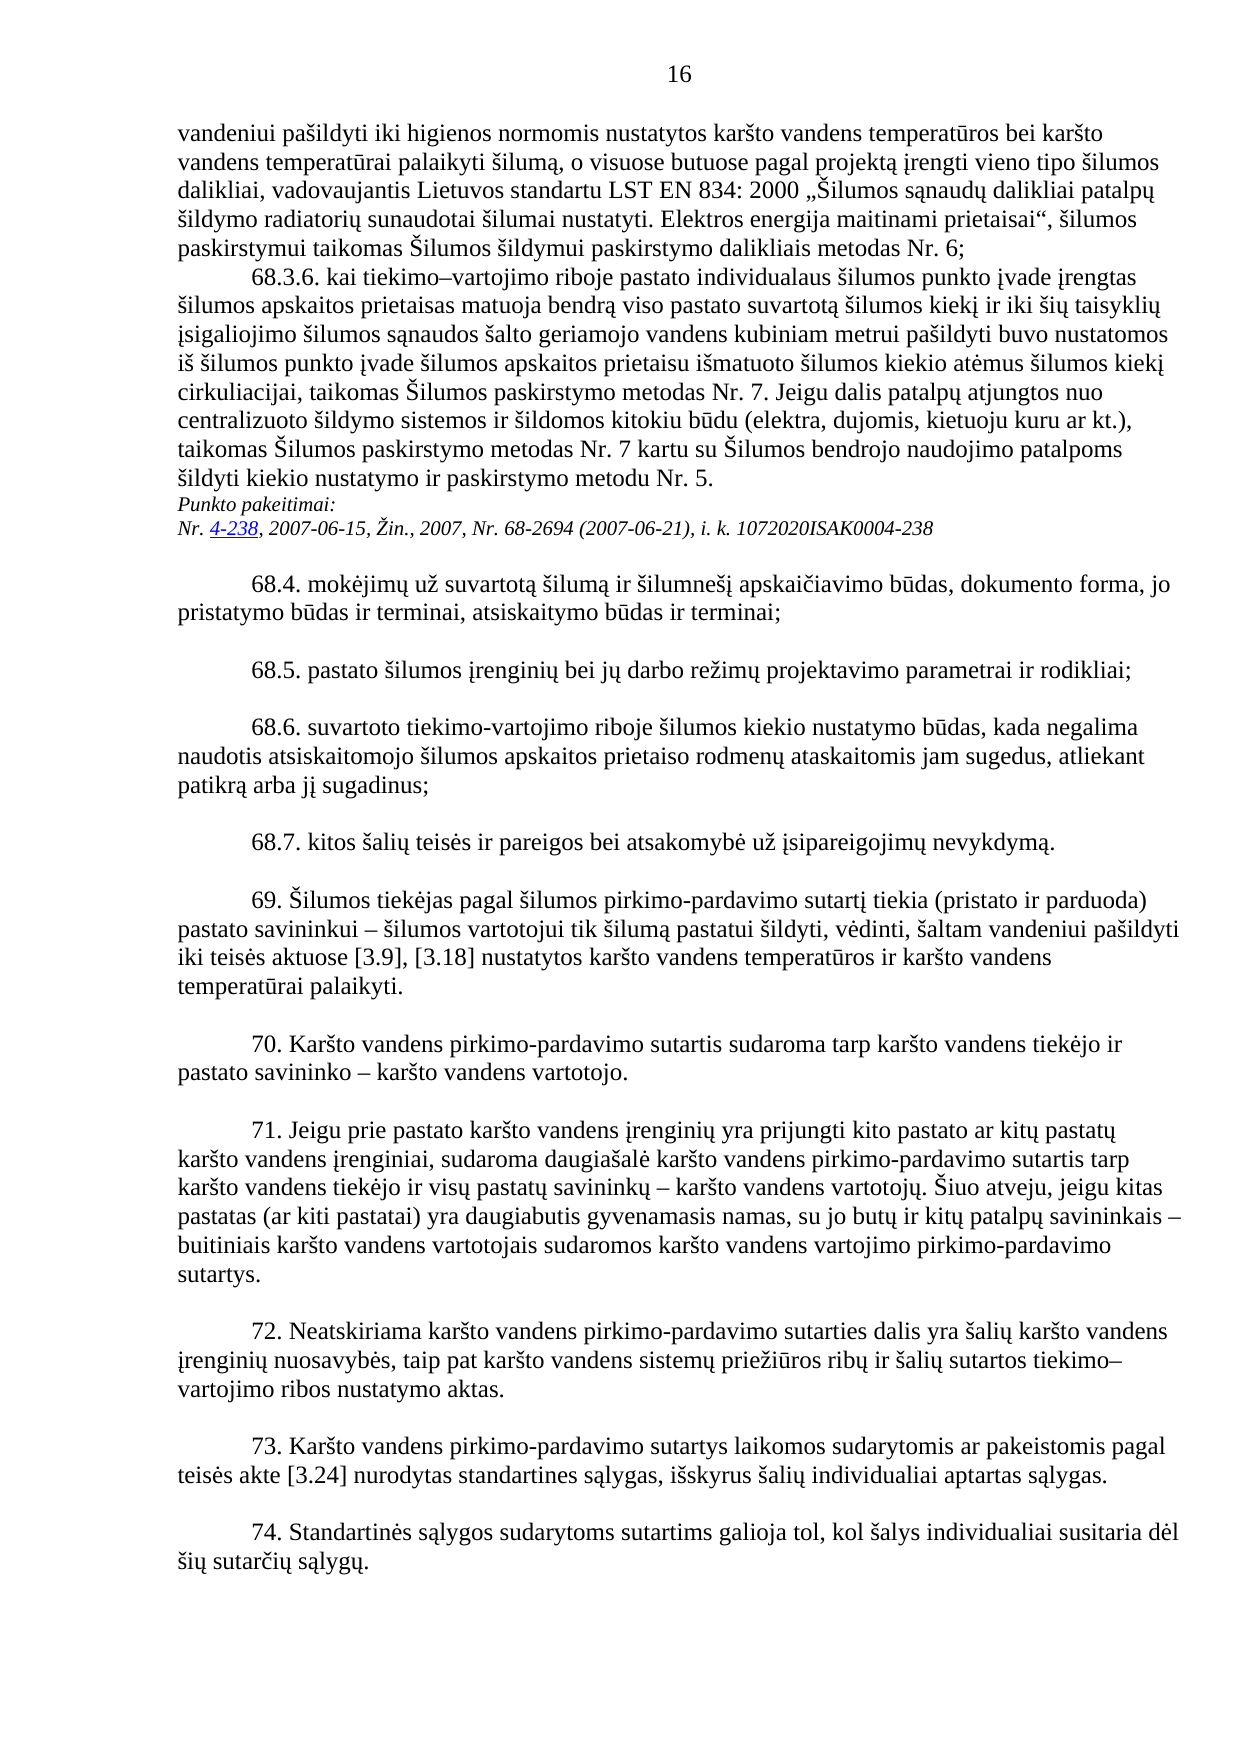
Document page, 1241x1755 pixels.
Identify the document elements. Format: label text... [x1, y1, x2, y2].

text 68.3.6. kai tiekimo–vartojimo riboje pastato individualaus šilumos punkto įvade įrengtas šilumos apskaitos prietaisas matuoja bendrą viso pastato suvartotą šilumos kiekį ir iki šių taisyklių įsigaliojimo šilumos sąnaudos šalto geriamojo vandens kubiniam metrui pašildyti buvo nustatomos iš šilumos punkto įvade šilumos apskaitos prietaisu išmatuoto šilumos kiekio atėmus šilumos kiekį cirkuliacijai, taikomas Šilumos paskirstymo metodas Nr. 7. Jeigu dalis patalpų atjungtos nuo centralizuoto šildymo sistemos ir šildomos kitokiu būdu (elektra, dujomis, kietuoju kuru ar kt.), taikomas Šilumos paskirstymo metodas Nr. 7 kartu su Šilumos bendrojo naudojimo patalpoms šildyti kiekio nustatymo ir paskirstymo metodu Nr. 5. [177, 262, 1181, 492]
text vandeniui pašildyti iki higienos normomis nustatytos karšto vandens temperatūros bei karšto vandens temperatūrai palaikyti šilumą, o visuose butuose pagal projektą įrengti vieno tipo šilumos dalikliai, vadovaujantis Lietuvos standartu LST EN 834: 2000 „Šilumos sąnaudų dalikliai patalpų šildymo radiatorių sunaudotai šilumai nustatyti. Elektros energija maitinami prietaisai“, šilumos paskirstymui taikomas Šilumos šildymui paskirstymo dalikliais metodas Nr. 6; [177, 118, 1181, 262]
text 68.6. suvartoto tiekimo-vartojimo riboje šilumos kiekio nustatymo būdas, kada negalima naudotis atsiskaitomojo šilumos apskaitos prietaiso rodmenų ataskaitomis jam sugedus, atliekant patikrą arba jį sugadinus; [177, 712, 1181, 799]
text Punkto pakeitimai: [177, 492, 1181, 516]
text 72. Neatskiriama karšto vandens pirkimo-pardavimo sutarties dalis yra šalių karšto vandens įrenginių nuosavybės, taip pat karšto vandens sistemų priežiūros ribų ir šalių sutartos tiekimo–vartojimo ribos nustatymo aktas. [177, 1316, 1181, 1402]
text 68.7. kitos šalių teisės ir pareigos bei atsakomybė už įsipareigojimų nevykdymą. [177, 827, 1181, 856]
text 70. Karšto vandens pirkimo-pardavimo sutartis sudaroma tarp karšto vandens tiekėjo ir pastato savininko – karšto vandens vartotojo. [177, 1029, 1181, 1086]
text 69. Šilumos tiekėjas pagal šilumos pirkimo-pardavimo sutartį tiekia (pristato ir parduoda) pastato savininkui – šilumos vartotojui tik šilumą pastatui šildyti, vėdinti, šaltam vandeniui pašildyti iki teisės aktuose [3.9], [3.18] nustatytos karšto vandens temperatūros ir karšto vandens temperatūrai palaikyti. [177, 885, 1181, 1000]
text 74. Standartinės sąlygos sudarytoms sutartims galioja tol, kol šalys individualiai susitaria dėl šių sutarčių sąlygų. [177, 1517, 1181, 1575]
text 71. Jeigu prie pastato karšto vandens įrenginių yra prijungti kito pastato ar kitų pastatų karšto vandens įrenginiai, sudaroma daugiašalė karšto vandens pirkimo-pardavimo sutartis tarp karšto vandens tiekėjo ir visų pastatų savininkų – karšto vandens vartotojų. Šiuo atveju, jeigu kitas pastatas (ar kiti pastatai) yra daugiabutis gyvenamasis namas, su jo butų ir kitų patalpų savininkais – buitiniais karšto vandens vartotojais sudaromos karšto vandens vartojimo pirkimo-pardavimo sutartys. [177, 1115, 1181, 1287]
text 68.4. mokėjimų už suvartotą šilumą ir šilumnešį apskaičiavimo būdas, dokumento forma, jo pristatymo būdas ir terminai, atsiskaitymo būdas ir terminai; [177, 569, 1181, 626]
text 68.5. pastato šilumos įrenginių bei jų darbo režimų projektavimo parametrai ir rodikliai; [177, 655, 1181, 684]
text 73. Karšto vandens pirkimo-pardavimo sutartys laikomos sudarytomis ar pakeistomis pagal teisės akte [3.24] nurodytas standartines sąlygas, išskyrus šalių individualiai aptartas sąlygas. [177, 1431, 1181, 1489]
text Nr. 4-238, 2007-06-15, Žin., 2007, Nr. 68-2694 (2007-06-21), i. k. 1072020ISAK0004-238 [177, 516, 1181, 540]
